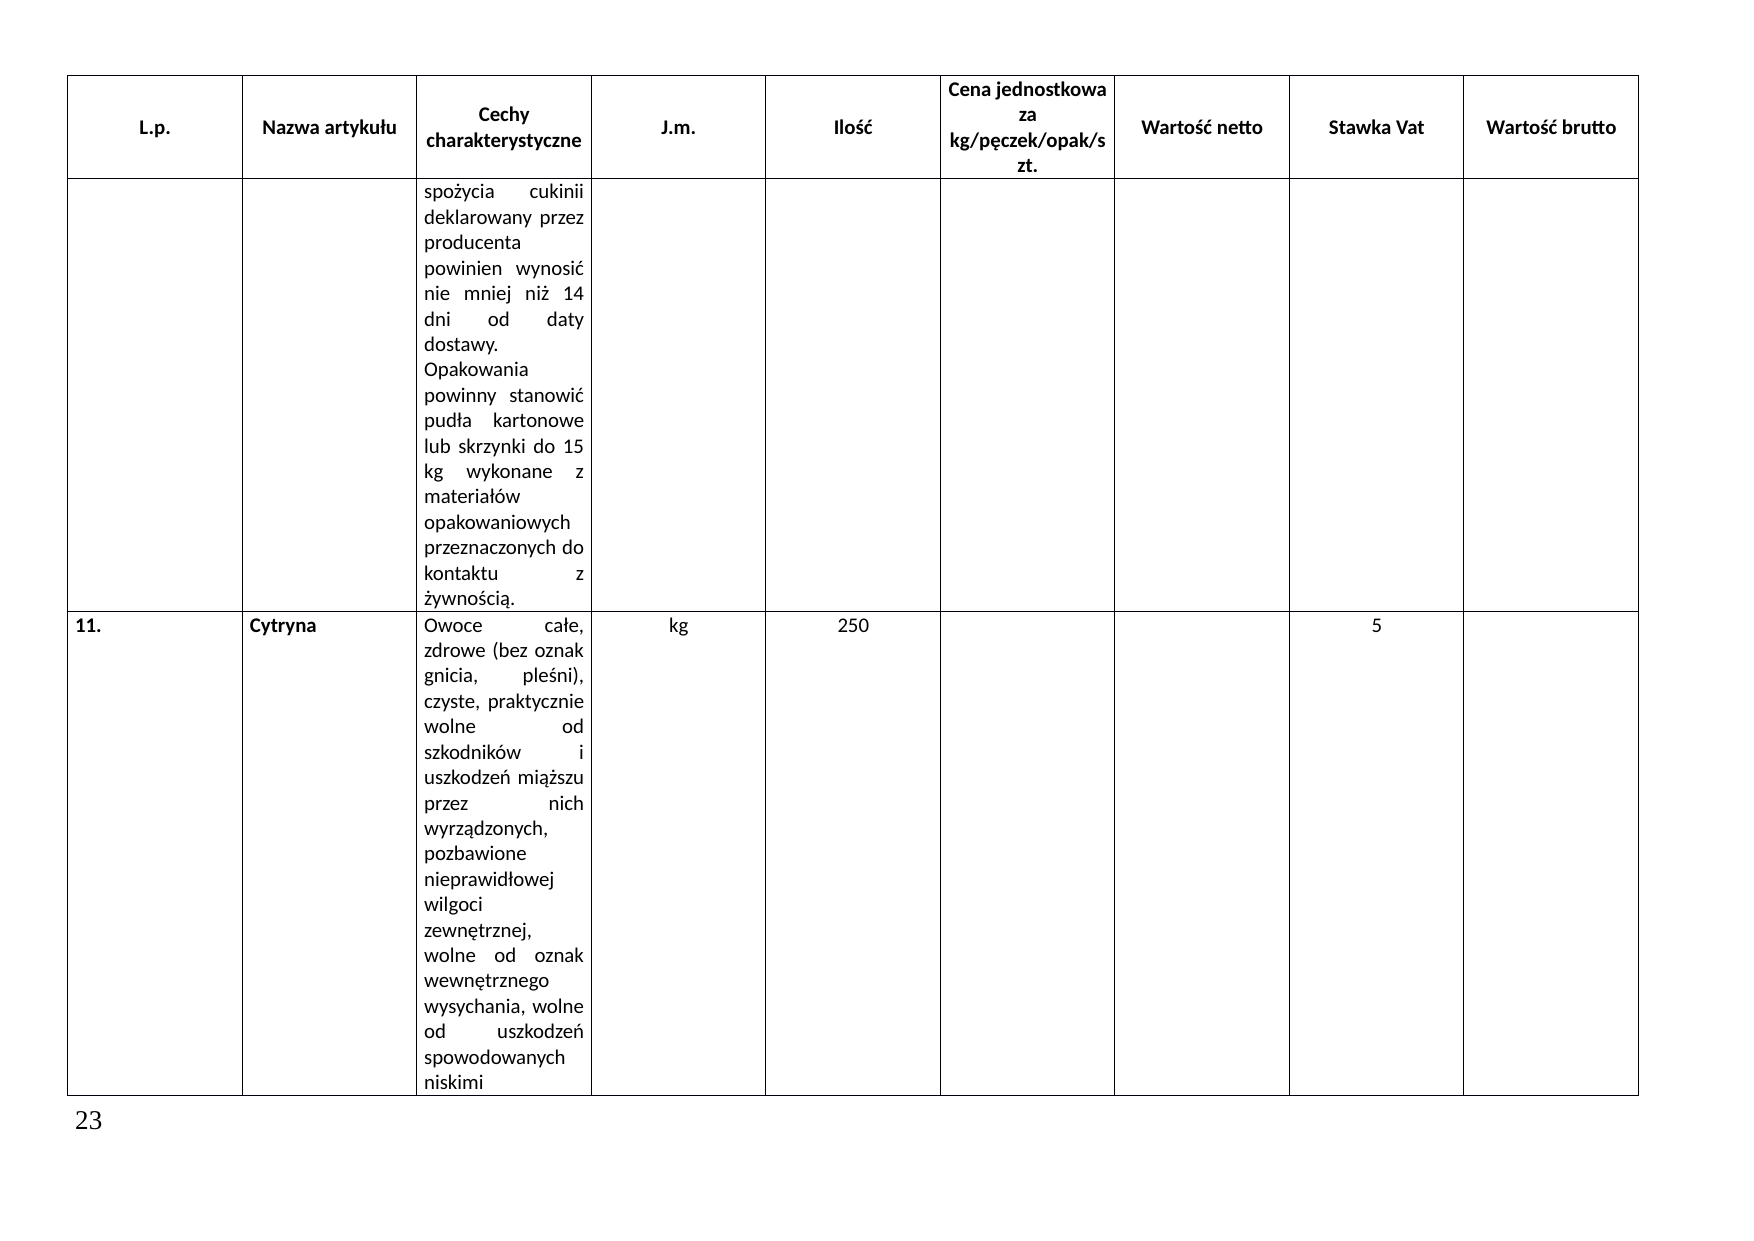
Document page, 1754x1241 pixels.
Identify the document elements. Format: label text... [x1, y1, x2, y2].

table_header L.p. [68, 76, 242, 178]
table_cell Cytryna [243, 612, 416, 1095]
table_header Stawka Vat [1290, 76, 1463, 178]
table_cell [1115, 179, 1289, 611]
table_header Nazwa artykułu [243, 76, 416, 178]
table_cell [941, 179, 1114, 611]
table_cell kg [592, 612, 765, 1095]
table_cell spożycia cukinii deklarowany przez producenta powinien wynosić nie mniej niż 14 dni od daty dostawy. Opakowania powinny stanowić pudła kartonowe lub skrzynki do 15 kg wykonane z materiałów opakowaniowych przeznaczonych do kontaktu z żywnością. [417, 179, 591, 611]
table_cell [68, 179, 242, 611]
table_header Cena jednostkowa za kg/pęczek/opak/szt. [941, 76, 1114, 178]
table_cell [1464, 612, 1638, 1095]
table_cell [1464, 179, 1638, 611]
table_cell Owoce całe, zdrowe (bez oznak gnicia, pleśni), czyste, praktycznie wolne od szkodników i uszkodzeń miąższu przez nich wyrządzonych, pozbawione nieprawidłowej wilgoci zewnętrznej, wolne od oznak wewnętrznego wysychania, wolne od uszkodzeń spowodowanych niskimi [417, 612, 591, 1095]
table_cell [1290, 179, 1463, 611]
table_header Wartość brutto [1464, 76, 1638, 178]
table_cell [243, 179, 416, 611]
table_cell 5 [1290, 612, 1463, 1095]
table_cell [68, 612, 242, 1095]
table_cell [592, 179, 765, 611]
table_header J.m. [592, 76, 765, 178]
table_header Ilość [766, 76, 940, 178]
table_cell [941, 612, 1114, 1095]
table_cell [1115, 612, 1289, 1095]
table_header Wartość netto [1115, 76, 1289, 178]
table_header Cechy charakterystyczne [417, 76, 591, 178]
table_cell [766, 179, 940, 611]
table_cell 250 [766, 612, 940, 1095]
